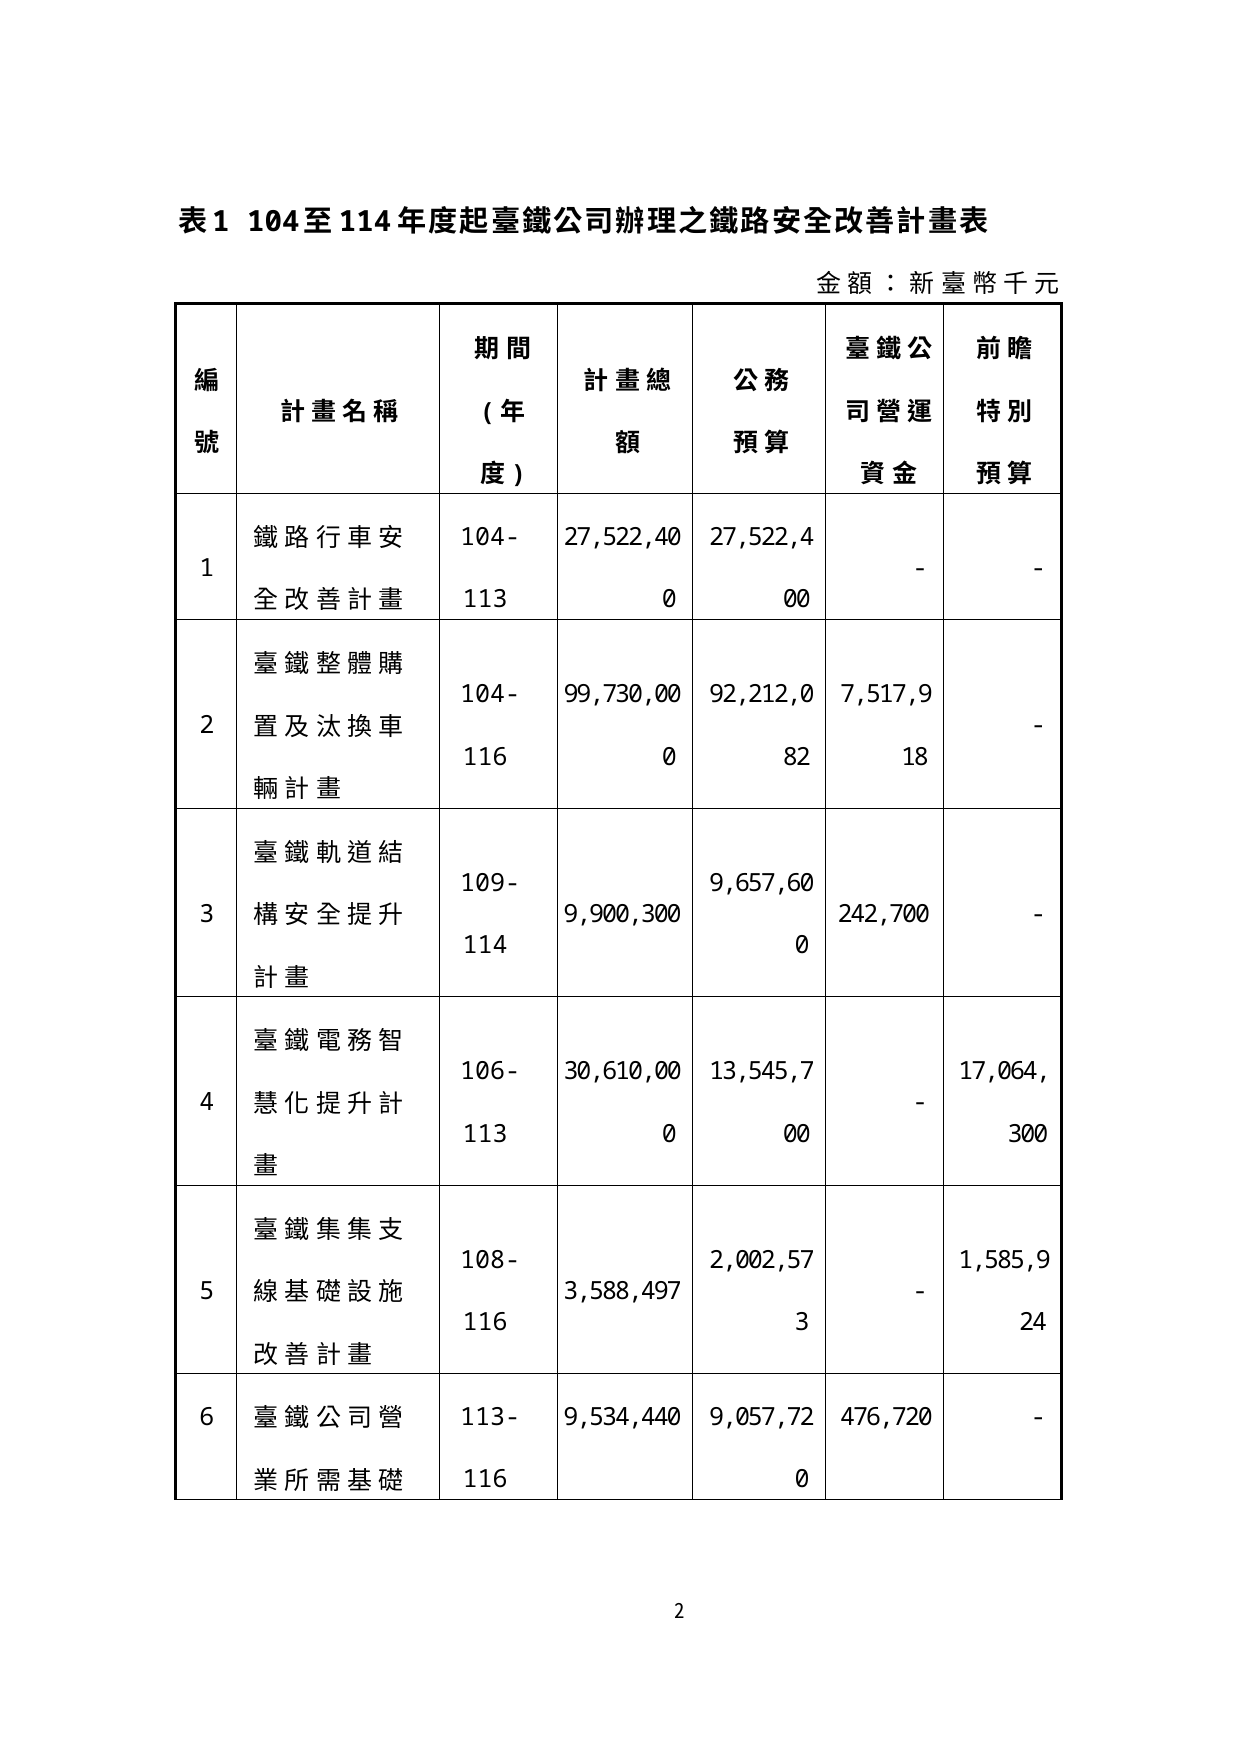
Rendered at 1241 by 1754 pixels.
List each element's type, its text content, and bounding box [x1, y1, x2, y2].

table_cell 7,517,918 [826, 620, 943, 807]
table_cell 6 [177, 1374, 236, 1499]
table_cell 108-116 [440, 1186, 557, 1373]
table_header 期間 (年度) [440, 305, 557, 493]
table_cell 3 [177, 809, 236, 996]
table_cell 9,534,440 [558, 1374, 692, 1499]
table_cell - [826, 997, 943, 1184]
table_cell 104-116 [440, 620, 557, 807]
table_cell - [944, 809, 1060, 996]
table_header 計畫總額 [558, 305, 692, 493]
table_cell 鐵路行車安全改善計畫 [237, 494, 439, 619]
table_cell 3,588,497 [558, 1186, 692, 1373]
table_cell 5 [177, 1186, 236, 1373]
table_header 臺鐵公司營運資金 [826, 305, 943, 493]
table_header 公務 預算 [693, 305, 825, 493]
table_cell 27,522,400 [558, 494, 692, 619]
table_cell 113-116 [440, 1374, 557, 1499]
table_cell 2,002,573 [693, 1186, 825, 1373]
table_cell 99,730,000 [558, 620, 692, 807]
table_cell 27,522,400 [693, 494, 825, 619]
table_cell 臺鐵公司營業所需基礎 [237, 1374, 439, 1499]
table_cell - [944, 1374, 1060, 1499]
table_cell 9,900,300 [558, 809, 692, 996]
table_cell 臺鐵集集支線基礎設施改善計畫 [237, 1186, 439, 1373]
table_header 計畫名稱 [237, 305, 439, 493]
table_cell 臺鐵軌道結構安全提升計畫 [237, 809, 439, 996]
table_cell 242,700 [826, 809, 943, 996]
table_cell 13,545,700 [693, 997, 825, 1184]
table_cell 9,657,600 [693, 809, 825, 996]
table_cell 臺鐵整體購置及汰換車輛計畫 [237, 620, 439, 807]
table_cell - [944, 620, 1060, 807]
table_cell 92,212,082 [693, 620, 825, 807]
table_cell 30,610,000 [558, 997, 692, 1184]
table_cell 臺鐵電務智慧化提升計畫 [237, 997, 439, 1184]
table_cell 4 [177, 997, 236, 1184]
table_header 前瞻特別預算 [944, 305, 1060, 493]
table_cell 2 [177, 620, 236, 807]
table_cell 104-113 [440, 494, 557, 619]
table_cell - [826, 494, 943, 619]
table_cell 17,064,300 [944, 997, 1060, 1184]
table_cell 1 [177, 494, 236, 619]
table_cell 106-113 [440, 997, 557, 1184]
table_cell 1,585,924 [944, 1186, 1060, 1373]
text 金額：新臺幣千元 [177, 240, 1063, 302]
table_cell - [826, 1186, 943, 1373]
table_cell - [944, 494, 1060, 619]
table_cell 9,057,720 [693, 1374, 825, 1499]
text 表1 104至114年度起臺鐵公司辦理之鐵路安全改善計畫表 [177, 177, 1063, 240]
table_cell 476,720 [826, 1374, 943, 1499]
table_cell 109-114 [440, 809, 557, 996]
table_header 編號 [177, 305, 236, 493]
